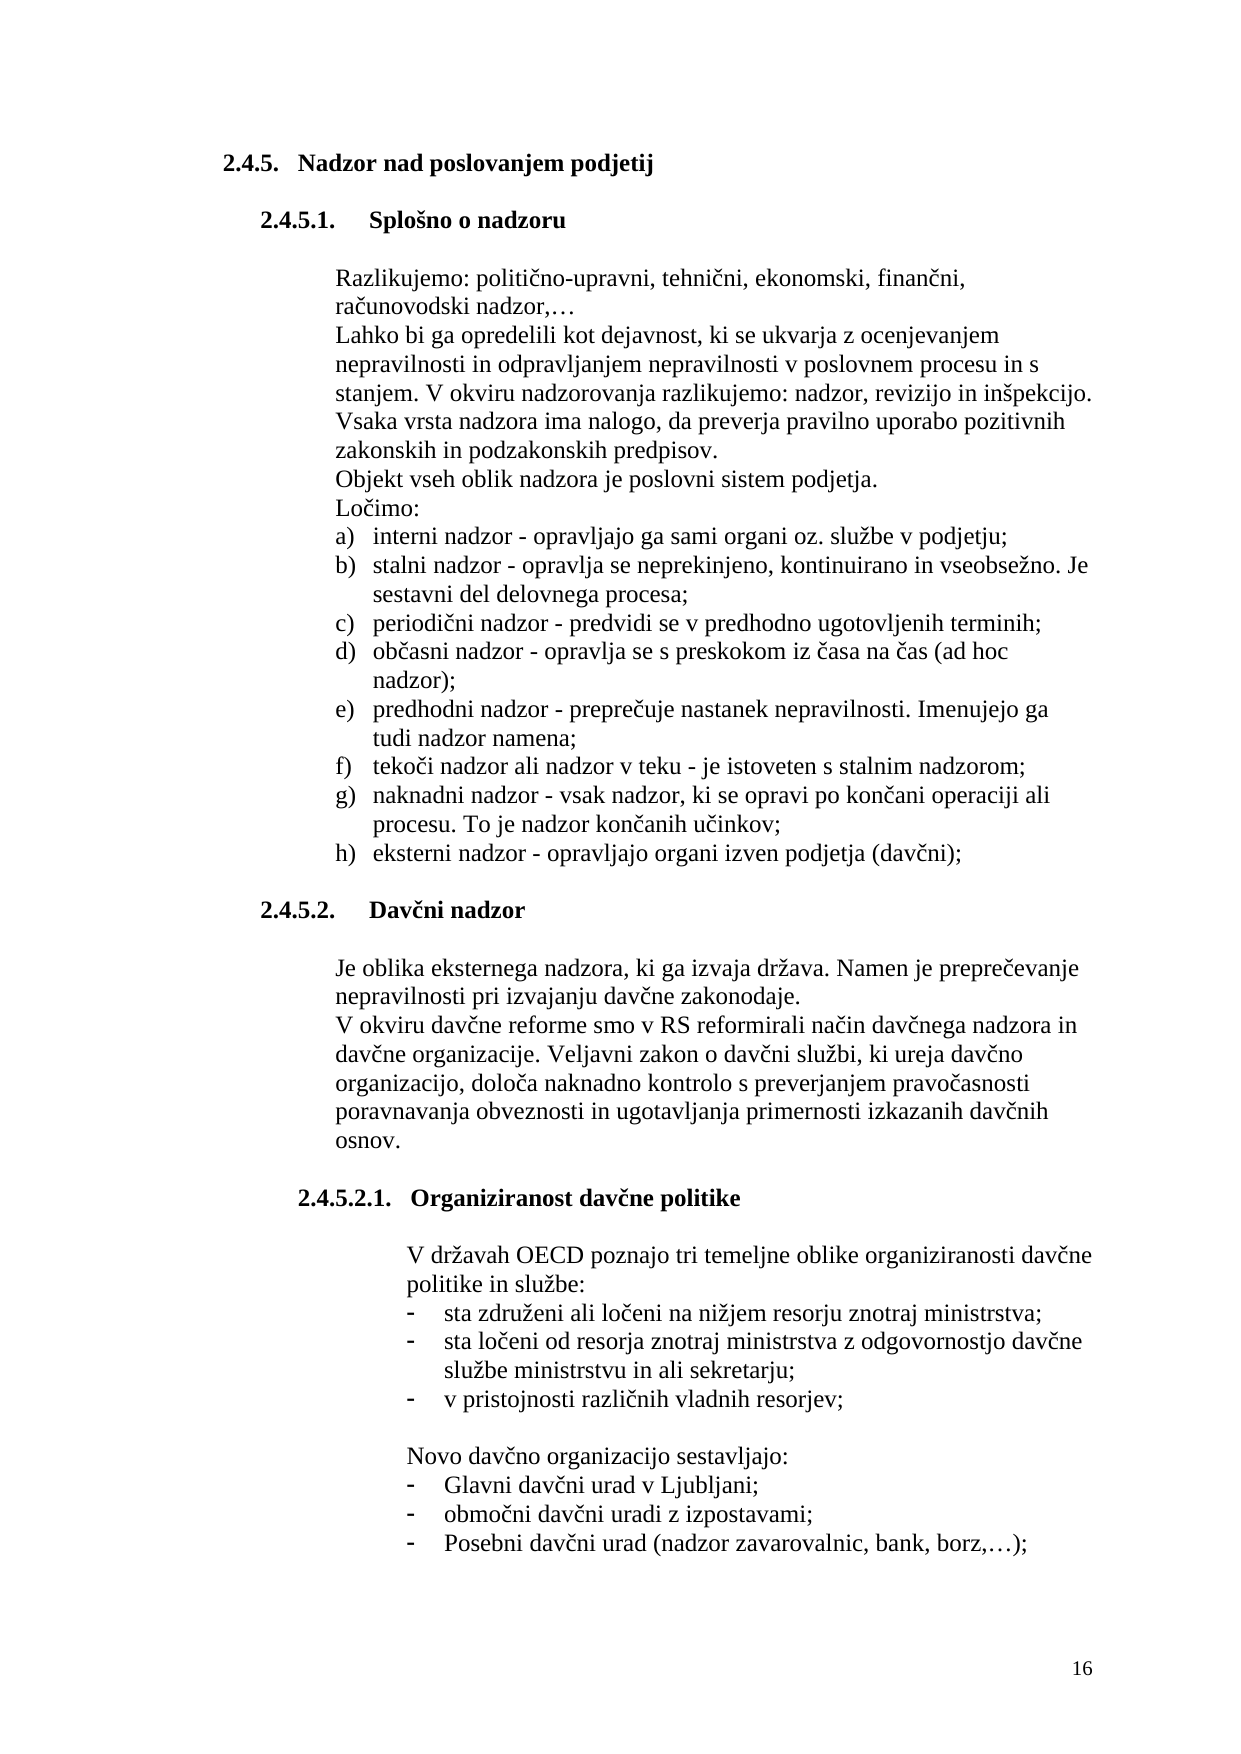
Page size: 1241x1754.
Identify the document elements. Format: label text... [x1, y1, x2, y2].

text V državah OECD poznajo tri temeljne oblike organiziranosti davčne politike in službe: [406, 1240, 1093, 1298]
text Razlikujemo: politično-upravni, tehnični, ekonomski, finančni, računovodski nadzor,… [335, 263, 1093, 320]
list periodični nadzor - predvidi se v predhodno ugotovljenih terminih; [335, 608, 1093, 636]
list Organiziranost davčne politike [298, 1183, 1093, 1211]
list Davčni nadzor [260, 895, 1093, 924]
list tekoči nadzor ali nadzor v teku - je istoveten s stalnim nadzorom; [335, 751, 1093, 780]
list naknadni nadzor - vsak nadzor, ki se opravi po končani operaciji ali procesu. To je nadzor končanih učinkov; [335, 780, 1093, 838]
list interni nadzor - opravljajo ga sami organi oz. službe v podjetju; [335, 521, 1093, 550]
text Lahko bi ga opredelili kot dejavnost, ki se ukvarja z ocenjevanjem nepravilnosti in odpravljanjem nepravilnosti v poslovnem procesu in s stanjem. V okviru nadzorovanja razlikujemo: nadzor, revizijo in inšpekcijo. [335, 320, 1093, 406]
list sta ločeni od resorja znotraj ministrstva z odgovornostjo davčne službe ministrstvu in ali sekretarju; [406, 1326, 1093, 1384]
list Posebni davčni urad (nadzor zavarovalnic, bank, borz,…); [406, 1528, 1093, 1556]
list Glavni davčni urad v Ljubljani; [406, 1470, 1093, 1499]
list eksterni nadzor - opravljajo organi izven podjetja (davčni); [335, 838, 1093, 866]
list Splošno o nadzoru [260, 205, 1093, 234]
text V okviru davčne reforme smo v RS reformirali način davčnega nadzora in davčne organizacije. Veljavni zakon o davčni službi, ki ureja davčno organizacijo, določa naknadno kontrolo s preverjanjem pravočasnosti poravnavanja obveznosti in ugotavljanja primernosti izkazanih davčnih osnov. [335, 1010, 1093, 1154]
list stalni nadzor - opravlja se neprekinjeno, kontinuirano in vseobsežno. Je sestavni del delovnega procesa; [335, 550, 1093, 608]
text Vsaka vrsta nadzora ima nalogo, da preverja pravilno uporabo pozitivnih zakonskih in podzakonskih predpisov. [335, 406, 1093, 464]
text Novo davčno organizacijo sestavljajo: [369, 1441, 1093, 1470]
text Objekt vseh oblik nadzora je poslovni sistem podjetja. [335, 464, 1093, 493]
list območni davčni uradi z izpostavami; [406, 1499, 1093, 1528]
list občasni nadzor - opravlja se s preskokom iz časa na čas (ad hoc nadzor); [335, 636, 1093, 694]
text Je oblika eksternega nadzora, ki ga izvaja država. Namen je preprečevanje nepravilnosti pri izvajanju davčne zakonodaje. [335, 953, 1093, 1010]
list Nadzor nad poslovanjem podjetij [223, 148, 1093, 176]
text Ločimo: [335, 493, 1093, 521]
list sta združeni ali ločeni na nižjem resorju znotraj ministrstva; [406, 1298, 1093, 1326]
list predhodni nadzor - preprečuje nastanek nepravilnosti. Imenujejo ga tudi nadzor namena; [335, 694, 1093, 751]
list v pristojnosti različnih vladnih resorjev; [406, 1384, 1093, 1413]
